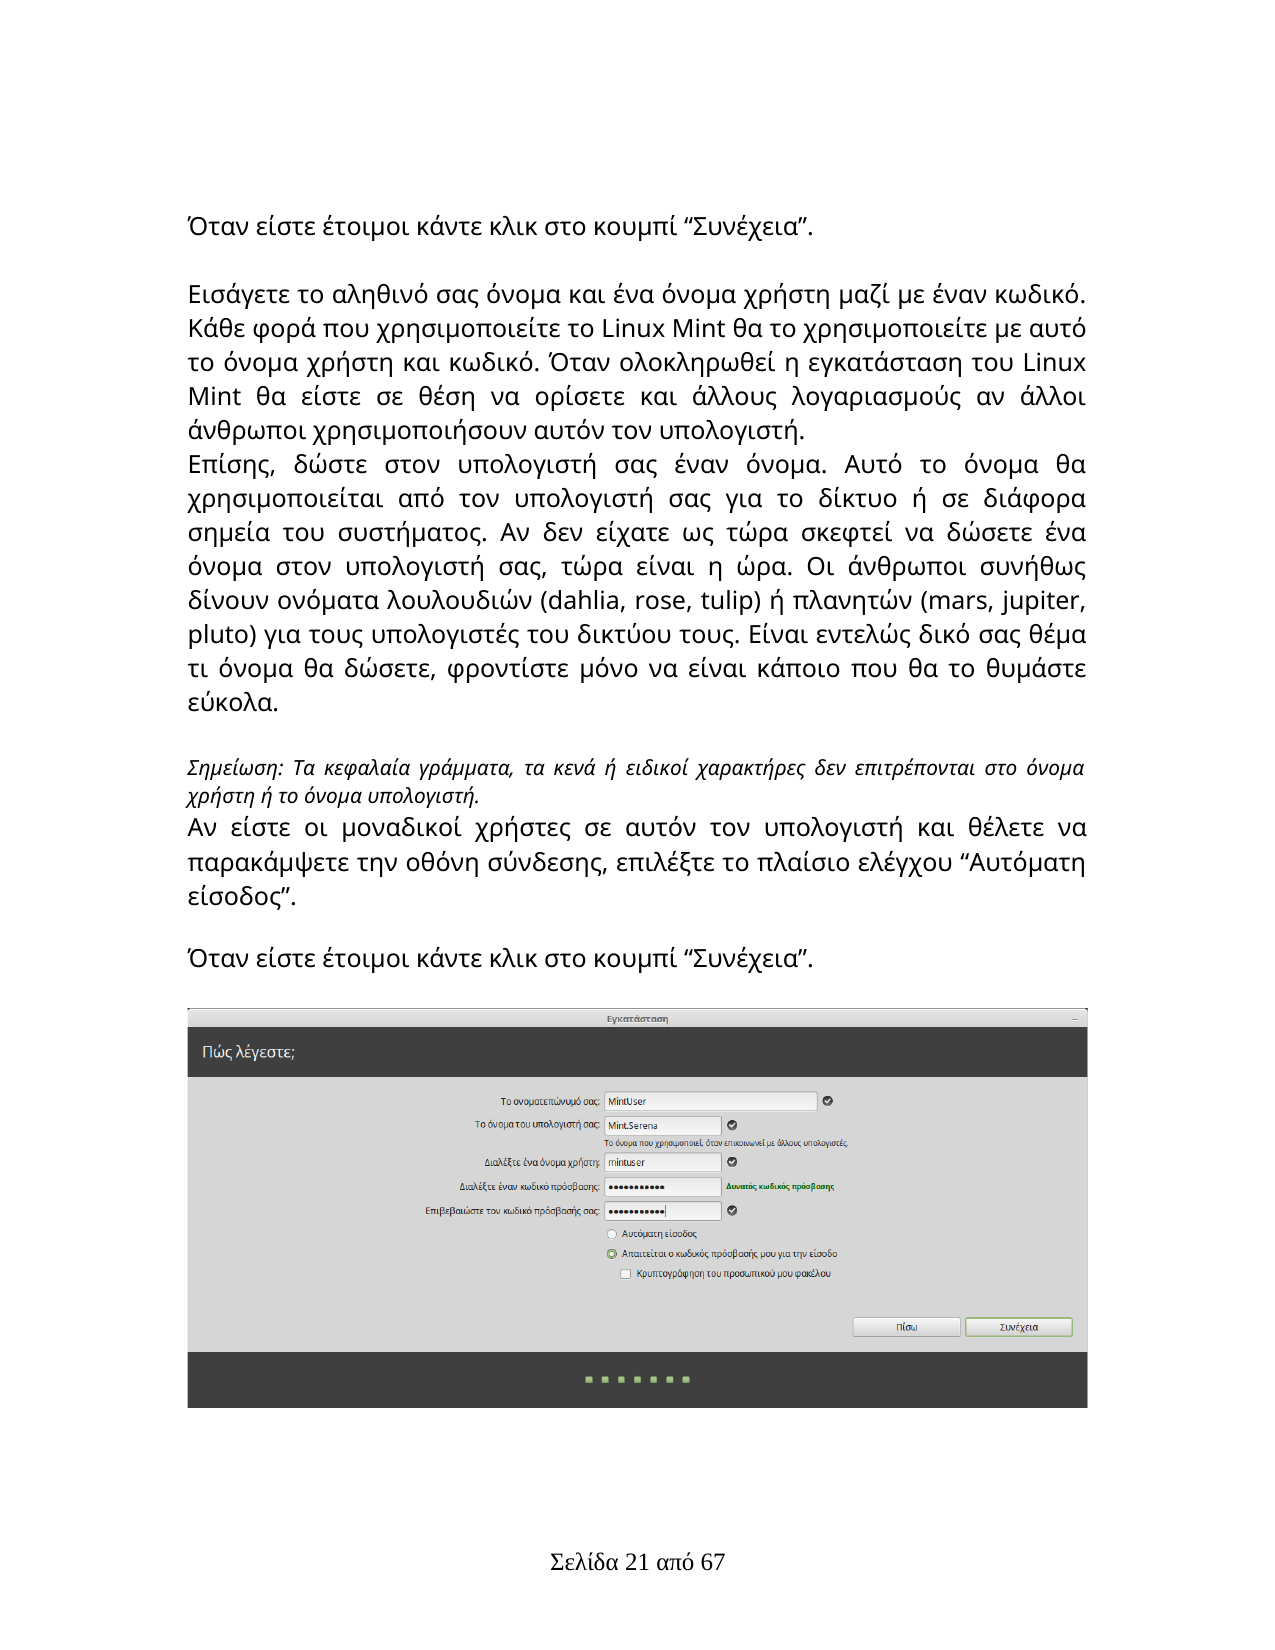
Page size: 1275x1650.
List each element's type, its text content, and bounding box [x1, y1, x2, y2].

text Εισάγετε το αληθινό σας όνομα και ένα όνομα χρήστη μαζί με έναν κωδικό. Κάθε φορά που χρησιμοποιείτε το Linux Mint θα το χρησιμοποιείτε με αυτό το όνομα χρήστη και κωδικό. Όταν ολοκληρωθεί η εγκατάσταση του Linux Mint θα είστε σε θέση να ορίσετε και άλλους λογαριασμούς αν άλλοι άνθρωποι χρησιμοποιήσουν αυτόν τον υπολογιστή. [187, 276, 1087, 447]
text Αν είστε οι μοναδικοί χρήστες σε αυτόν τον υπολογιστή και θέλετε να παρακάμψετε την οθόνη σύνδεσης, επιλέξτε το πλαίσιο ελέγχου “Αυτόματη είσοδος”. [187, 810, 1087, 912]
picture [187, 1008, 1088, 1408]
text Σημείωση: Τα κεφαλαία γράμματα, τα κενά ή ειδικοί χαρακτήρες δεν επιτρέπονται στο όνομα χρήστη ή το όνομα υπολογιστή. [187, 753, 1087, 810]
text Όταν είστε έτοιμοι κάντε κλικ στο κουμπί “Συνέχεια”. [187, 208, 1087, 242]
text Επίσης, δώστε στον υπολογιστή σας έναν όνομα. Αυτό το όνομα θα χρησιμοποιείται από τον υπολογιστή σας για το δίκτυο ή σε διάφορα σημεία του συστήματος. Αν δεν είχατε ως τώρα σκεφτεί να δώσετε ένα όνομα στον υπολογιστή σας, τώρα είναι η ώρα. Οι άνθρωποι συνήθως δίνουν ονόματα λουλουδιών (dahlia, rose, tulip) ή πλανητών (mars, jupiter, pluto) για τους υπολογιστές του δικτύου τους. Είναι εντελώς δικό σας θέμα τι όνομα θα δώσετε, φροντίστε μόνο να είναι κάποιο που θα το θυμάστε εύκολα. [187, 447, 1087, 719]
text Όταν είστε έτοιμοι κάντε κλικ στο κουμπί “Συνέχεια”. [187, 941, 1087, 975]
